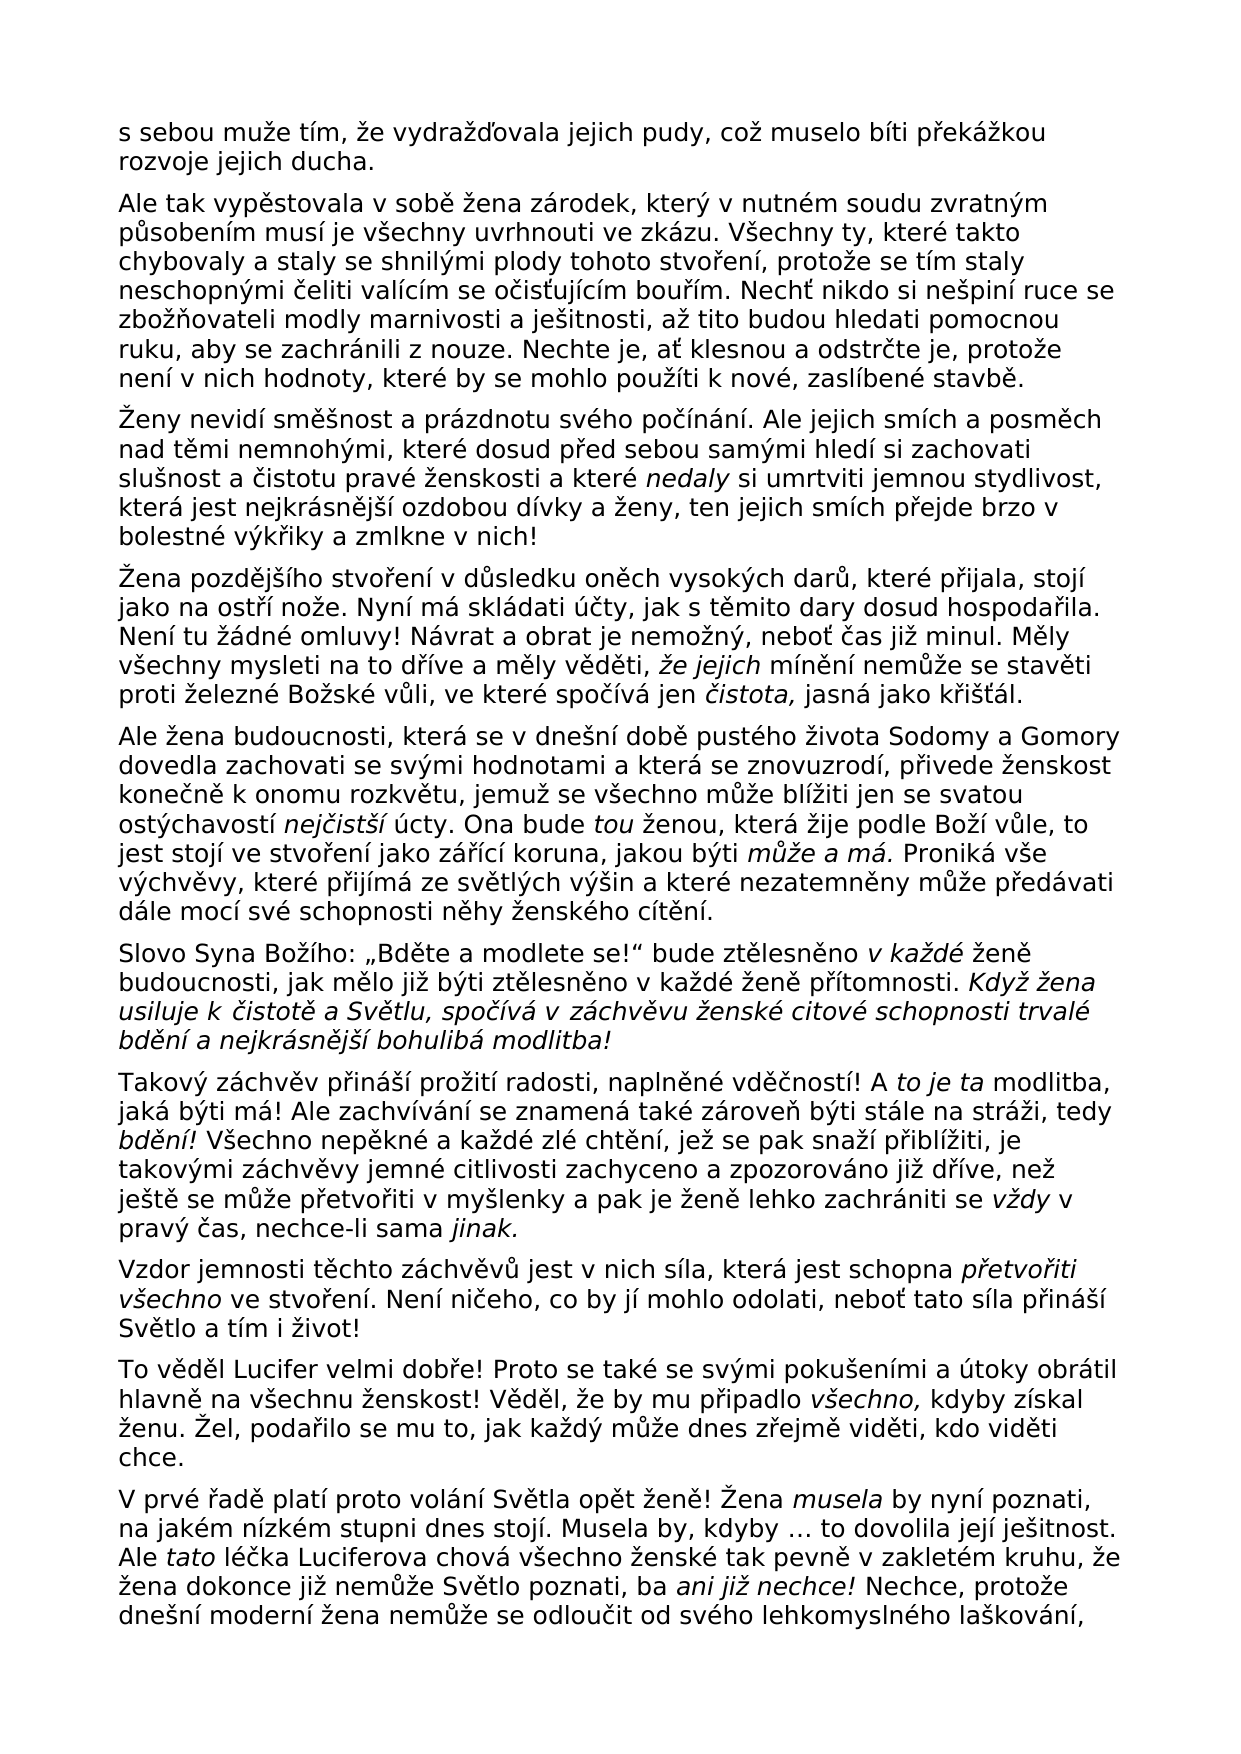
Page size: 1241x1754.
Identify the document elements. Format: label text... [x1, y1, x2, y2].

text Takový záchvěv přináší prožití radosti, naplněné vděčností! A to je ta modlitba, jaká býti má! Ale zachvívání se znamená také zároveň býti stále na stráži, tedy bdění! Všechno nepěkné a každé zlé chtění, jež se pak snaží přiblížiti, je takovými záchvěvy jemné citlivosti zachyceno a zpozorováno již dříve, než ještě se může přetvořiti v myšlenky a pak je ženě lehko zachrániti se vždy v pravý čas, nechce-li sama jinak. [118, 1068, 1122, 1243]
text s sebou muže tím, že vydražďovala jejich pudy, což muselo bíti překážkou rozvoje jejich ducha. [118, 118, 1122, 176]
text Vzdor jemnosti těchto záchvěvů jest v nich síla, která jest schopna přetvořiti všechno ve stvoření. Není ničeho, co by jí mohlo odolati, neboť tato síla přináší Světlo a tím i život! [118, 1256, 1122, 1343]
text To věděl Lucifer velmi dobře! Proto se také se svými pokušeními a útoky obrátil hlavně na všechnu ženskost! Věděl, že by mu připadlo všechno, kdyby získal ženu. Žel, podařilo se mu to, jak každý může dnes zřejmě viděti, kdo viděti chce. [118, 1356, 1122, 1472]
text Ženy nevidí směšnost a prázdnotu svého počínání. Ale jejich smích a posměch nad těmi nemnohými, které dosud před sebou samými hledí si zachovati slušnost a čistotu pravé ženskosti a které nedaly si umrtviti jemnou stydlivost, která jest nejkrásnější ozdobou dívky a ženy, ten jejich smích přejde brzo v bolestné výkřiky a zmlkne v nich! [118, 406, 1122, 551]
text Žena pozdějšího stvoření v důsledku oněch vysokých darů, které přijala, stojí jako na ostří nože. Nyní má skládati účty, jak s těmito dary dosud hospodařila. Není tu žádné omluvy! Návrat a obrat je nemožný, neboť čas již minul. Měly všechny mysleti na to dříve a měly věděti, že jejich mínění nemůže se stavěti proti železné Božské vůli, ve které spočívá jen čistota, jasná jako křišťál. [118, 564, 1122, 710]
text V prvé řadě platí proto volání Světla opět ženě! Žena musela by nyní poznati, na jakém nízkém stupni dnes stojí. Musela by, kdyby … to dovolila její ješitnost. Ale tato léčka Luciferova chová všechno ženské tak pevně v zakletém kruhu, že žena dokonce již nemůže Světlo poznati, ba ani již nechce! Nechce, protože dnešní moderní žena nemůže se odloučit od svého lehkomyslného laškování, [118, 1485, 1122, 1631]
text Slovo Syna Božího: „Bděte a modlete se!“ bude ztělesněno v každé ženě budoucnosti, jak mělo již býti ztělesněno v každé ženě přítomnosti. Když žena usiluje k čistotě a Světlu, spočívá v záchvěvu ženské citové schopnosti trvalé bdění a nejkrásnější bohulibá modlitba! [118, 939, 1122, 1056]
text Ale žena budoucnosti, která se v dnešní době pustého života Sodomy a Gomory dovedla zachovati se svými hodnotami a která se znovuzrodí, přivede ženskost konečně k onomu rozkvětu, jemuž se všechno může blížiti jen se svatou ostýchavostí nejčistší úcty. Ona bude tou ženou, která žije podle Boží vůle, to jest stojí ve stvoření jako zářící koruna, jakou býti může a má. Proniká vše výchvěvy, které přijímá ze světlých výšin a které nezatemněny může předávati dále mocí své schopnosti něhy ženského cítění. [118, 722, 1122, 926]
text Ale tak vypěstovala v sobě žena zárodek, který v nutném soudu zvratným působením musí je všechny uvrhnouti ve zkázu. Všechny ty, které takto chybovaly a staly se shnilými plody tohoto stvoření, protože se tím staly neschopnými čeliti valícím se očisťujícím bouřím. Nechť nikdo si nešpiní ruce se zbožňovateli modly marnivosti a ješitnosti, až tito budou hledati pomocnou ruku, aby se zachránili z nouze. Nechte je, ať klesnou a odstrčte je, protože není v nich hodnoty, které by se mohlo použíti k nové, zaslíbené stavbě. [118, 189, 1122, 393]
